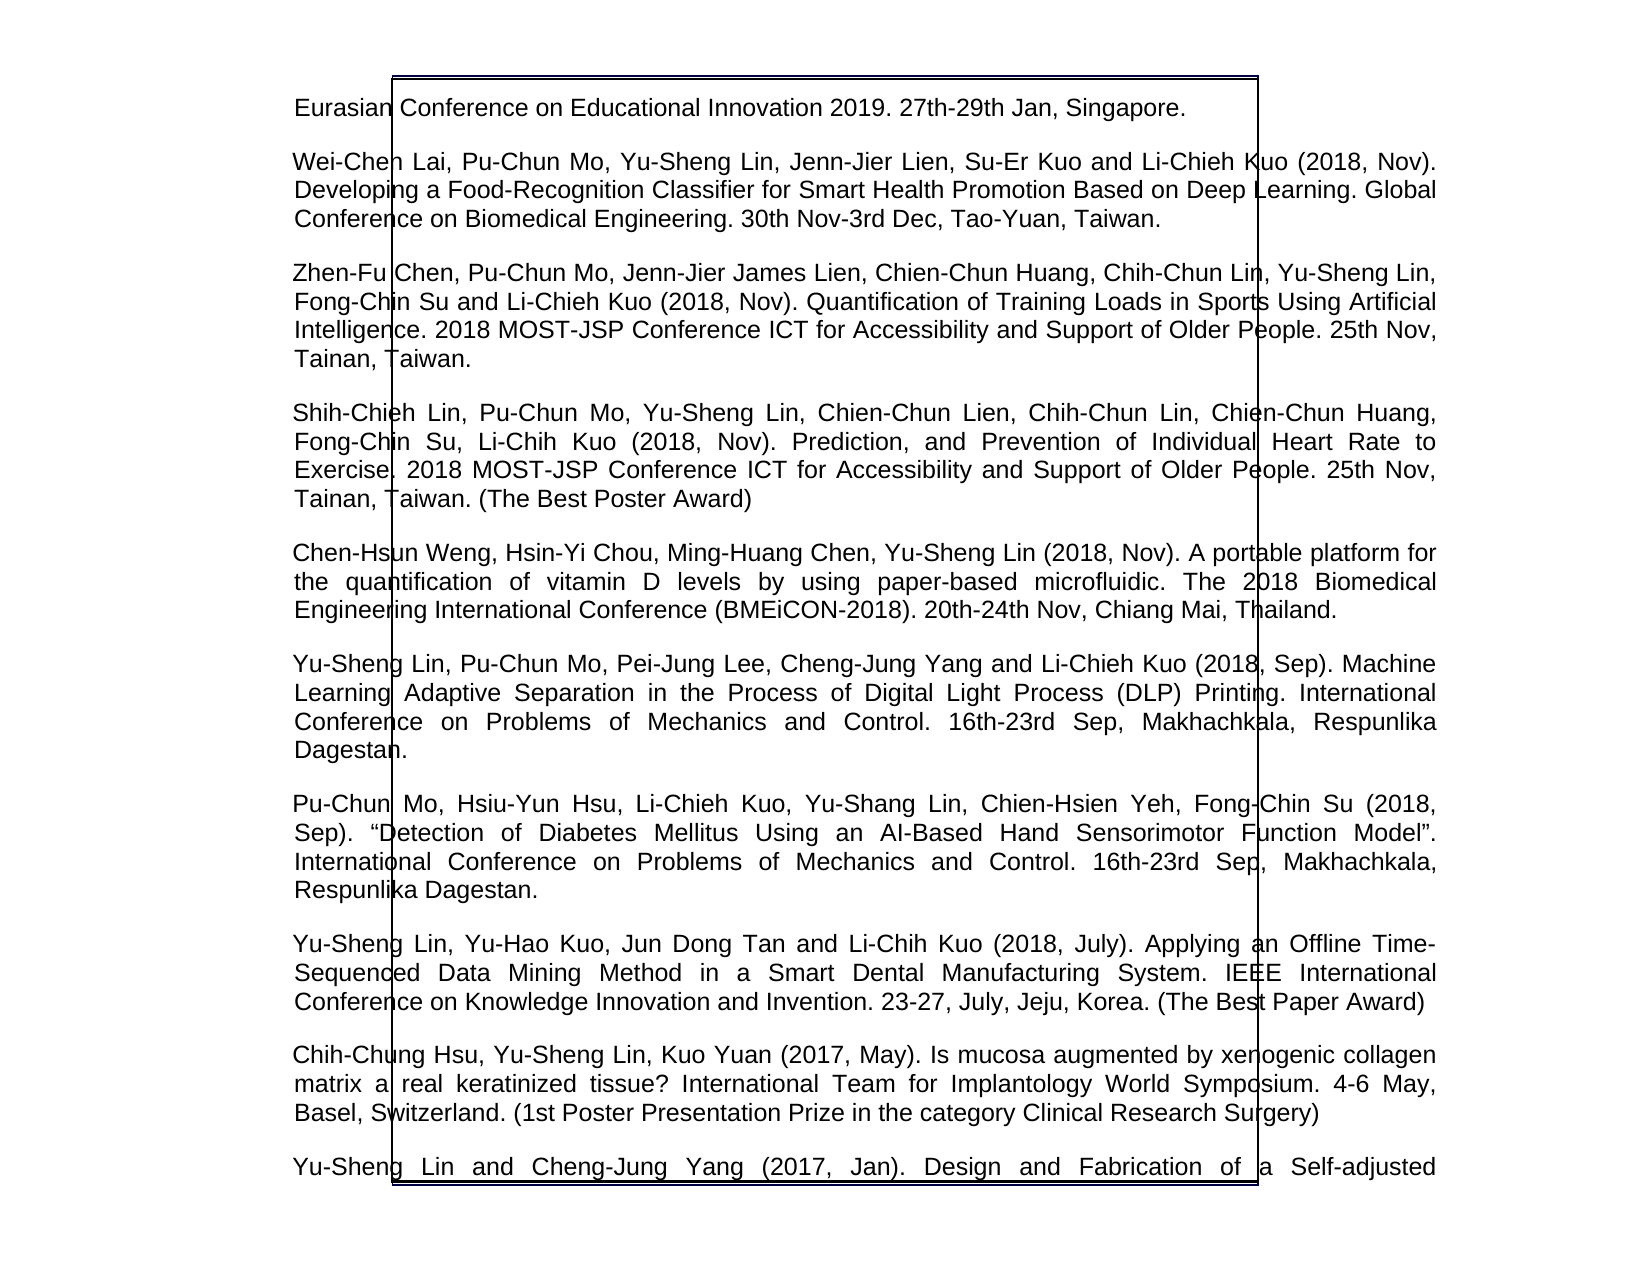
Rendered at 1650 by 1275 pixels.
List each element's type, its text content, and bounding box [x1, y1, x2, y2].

table_cell Yu-Sheng Lin, Chia-Ching Tsai, Kai-Ming Chang, Pao-Chin Shih and Ching-Lan Cheng (2020, Nov) A Development of Medication Assist Device Based on Multi-Object Recognition. IEEE Region 10 Conference 2020 (IEEE TENCON 2020) 27th-30th May, Osaka, Japan. (July Submitted) Yu-Sheng Lin, Yu-Chen Lin, Chih-Chun Lin, Chien-Chun Huang and Li-Chieh Kuo (2020,May) A Case Study of Medical Translated Information Extracted from Video-Based Motion Assessment using OpenPose. IEEE Eurasia Conference on Biomedical Engineering, Healthcare and Sustainability 2020 (IEEE ECBIOS 2020) 27th-30th May, Osaka, Japan. (15th Feb Accepted) Yu-Sheng Lin and Korravarn Yodmai (2019, Nov) A Long Term Care Policy and Smart Care Solution in Taiwan. APACH 2019. 20th-22nd Nov, Bangkok, Thailand. Yu-Sheng Lin, Shen-Hung Lin, Jenn-Jier James Lien, Su-Er Kuo, Fong-Chin Su, Li-Chieh Kuo (2019, April) Developing an AI Nutrition Assistant for Long-Term Care Center : A Case Study of Preparation Process in Hospital Meal Services. IAGG 2019. 23rd-27th Oct, Taipei, Taiwan. Yu Jie-Cheng, Shing-Jye Chen, Yu-Sheng Lin, Cheng-Jung Yang (2019, Jan). A 2D Dental Morphological Image Augmented to Assist Improving Traditional Hand Carving Skills in Dentistry. Eurasian Conference on Educational Innovation 2019. 27th-29th Jan, Singapore. Wei-Chen Lai, Pu-Chun Mo, Yu-Sheng Lin, Jenn-Jier Lien, Su-Er Kuo and Li-Chieh Kuo (2018, Nov). Developing a Food-Recognition Classifier for Smart Health Promotion Based on Deep Learning. Global Conference on Biomedical Engineering. 30th Nov-3rd Dec, Tao-Yuan, Taiwan. Zhen-Fu Chen, Pu-Chun Mo, Jenn-Jier James Lien, Chien-Chun Huang, Chih-Chun Lin, Yu-Sheng Lin, Fong-Chin Su and Li-Chieh Kuo (2018, Nov). Quantification of Training Loads in Sports Using Artificial Intelligence. 2018 MOST-JSP Conference ICT for Accessibility and Support of Older People. 25th Nov, Tainan, Taiwan. Shih-Chieh Lin, Pu-Chun Mo, Yu-Sheng Lin, Chien-Chun Lien, Chih-Chun Lin, Chien-Chun Huang, Fong-Chin Su, Li-Chih Kuo (2018, Nov). Prediction, and Prevention of Individual Heart Rate to Exercise. 2018 MOST-JSP Conference ICT for Accessibility and Support of Older People. 25th Nov, Tainan, Taiwan. (The Best Poster Award) Chen-Hsun Weng, Hsin-Yi Chou, Ming-Huang Chen, Yu-Sheng Lin (2018, Nov). A portable platform for the quantification of vitamin D levels by using paper-based microfluidic. The 2018 Biomedical Engineering International Conference (BMEiCON-2018). 20th-24th Nov, Chiang Mai, Thailand. Yu-Sheng Lin, Pu-Chun Mo, Pei-Jung Lee, Cheng-Jung Yang and Li-Chieh Kuo (2018, Sep). Machine Learning Adaptive Separation in the Process of Digital Light Process (DLP) Printing. International Conference on Problems of Mechanics and Control. 16th-23rd Sep, Makhachkala, Respunlika Dagestan. Pu-Chun Mo, Hsiu-Yun Hsu, Li-Chieh Kuo, Yu-Shang Lin, Chien-Hsien Yeh, Fong-Chin Su (2018, Sep). “Detection of Diabetes Mellitus Using an AI-Based Hand Sensorimotor Function Model”. International Conference on Problems of Mechanics and Control. 16th-23rd Sep, Makhachkala, Respunlika Dagestan. Yu-Sheng Lin, Yu-Hao Kuo, Jun Dong Tan and Li-Chih Kuo (2018, July). Applying an Offline Time-Sequenced Data Mining Method in a Smart Dental Manufacturing System. IEEE International Conference on Knowledge Innovation and Invention. 23-27, July, Jeju, Korea. (The Best Paper Award) Chih-Chung Hsu, Yu-Sheng Lin, Kuo Yuan (2017, May). Is mucosa augmented by xenogenic collagen matrix a real keratinized tissue? International Team for Implantology World Symposium. 4-6 May, Basel, Switzerland. (1st Poster Presentation Prize in the category Clinical Research Surgery) Yu-Sheng Lin and Cheng-Jung Yang (2017, Jan). Design and Fabrication of a Self-adjusted Mechanism in Combination with Passive Peeling for Effective Separation used in Digital Light Processing (DLP) 3D printing. Proceeding of 64th ISERD International Conference, Recent Innovations in Engineering and Technology (ICRIET), 18th-19th Jan, Seoul, South Korea. pp. 43-47. ISBN: 978-93-86291-90-5. (Excellent Paper Award) Chih-Chung Hsu, Kuo Yuan, Yu-Sheng Lin, Wen-Yen Tseng and Shih-Pin Yang (2016, Nov). Is mucosa augmented by xenogenic collagen matrix a real keratinized tissue? A preliminary prospective comparison of two commercial products. Taiwan Academy of Periodontology Annual Meetings and the Scientific Conferences in 2016. Yu-Sheng Lin and Cheng-Jung Yang (2016, Oct). A Pilot Study of Separation Force in the Forming Process of DLP 3D Printing. The 19th Chinese Society of Mechanism and Machine Theory (CSMMT) Congress, Pingtung, Taiwan. Y.S. Lin (2016, May). A Case Study on Accuracy and Consistency of Projection-Based Stereo Lithography Apparatus (PSLA) Additive Manufacturing Applied to Fabrication. 2016 Conference on Precision Machinery and Manufacturing Technology, Pingtung, Taiwan. (Excellent Prize) Y.S. Lin, R. Roshan, A. Hood, P. Culmer, T. Liskiewicz, D. Jayne and A. Neville (2013, Sep). Magnetic Retraction and Adhesion of Nanoparticles Ferrofluids for Tissue Manipulation. The 3rd Leeds Oncological Engineering Conference, Leeds, United Kingdom. (Best Poster Presentation Prize). Y.S. Lin, R. Roshan, A. Hood, P. Culmer, T. Liskiewicz, D. Jayne and A. Neville (2013, Jul). Magnetic Retraction and Adhesion of Nanoparticles Ferrofluids for Tissue Manipulation. Science of Adhesion, Gordon Research Conference and Seminar, Boston, United State. Y.S. Lin, A. Hood, P. Culmer, D.G. Jayne and A. Neville (2013, Jun). An In-Vivo Study of Injected Ferrofluids for Tissue Manipulation in Minimal Invasive Surgery. The 21st International Congress of the European Association for Endoscopic Surgery (EAES), Vienna, Austria. Y.S. Lin, R. Roshan, P. Culmer, T. Liskiewicz and A. Neville (2013, Jun). Nanoparticle Ferrofluids for Tissue Manipulations in Minimal Access Surgery. Hamlyn Symposium on Medical Robotics, London, United Kingdom. Yu-Sheng Lin, Rupesh Roshan, Tomasz Liskiewicz, Pete Culmer and Anne Neville (2012, Oct). Nanoparticle Ferrofluids for Tissue Manipulation in Minimal Access Surgery. Physics in Healthcare, Institute of Physics (IOP) Conference, London, United Kingdom. (Best Poster Presentation Prize). Y.S. Lin, Dr. R. Roshan, Dr. P. Culmer, Dr. T.W. Liskiewicz and A. Neville (2012, Sep). Feasible application in MIS: Tissue Manipulation by Nanoscale Ferrofluids. The 2nd Leeds Oncological Engineering Conference, Leeds, United Kingdom. Y.S. Lin, Dr. R. Roshan, Dr. P. Culmer, Dr. T.W. Liskiewicz and A. Neville (2012, May). Tissue Manipulations using Magnetic fluids in Minimal Access Surgery. The Vitae Yorkshire and North East Hub Public Engagement Competition and Conference 2012, York, United Kingdom. Y.S. Lin, A. Neville, R. Roshan and T. Liskiewicz (2012, Mar). Ex-Vivo Tests of Swine Liver for Magnetic Tissue Manipulations of Nanoparticle-Based Ferrofluids. The 9th Tribo UK, Southampton, United Kingdom. Y.S. Lin (2011, Mar). Magnetic Retraction of Tissue for Minimally Invasive Surgery. Taiwanese Scientific Symposium in Leeds, Leeds, United Kingdom. (Best Oral Presentation Prize) Y.S. Lin, A. Neville, R. Roshan and T. Liskiewicz (2011, Mar). Magnetic Retraction of Tissue for Minimally Invasive Surgery. Royal Academy of Engineering Regional Lecture, Sheffield, United Kingdom. Y.S. Lin, A. Neville, R. Roshan, T. Liskiewicz and D. G. Jayne (2010, Nov). Magnetic Retraction of Tissue for Minimally Invasive Surgery. Institution of Mechanical Engineering: Robotics in Surgery State of the Art, London, United Kingdom. C.Y. Wen, Y.S. Lin and C.H. Lou (2008, Nov). Application of a Thermally Conductive Pyrolytic Graphite Sheet to Thermal Management of a PEM Fuel Cell Stack. The 3rd National Conference on Hydrogen Energy and Fuel Cell, Tainan, Taiwan. C.Y. Wen, Y.S. Lin and C.H. Lou (2008, Nov). Influence of Interfacial Pressure on the Performance on PEMFC. The 3rd National Conference on Hydrogen Energy and Fuel Cell. Tainan, Taiwan. [393, 80, 1257, 1180]
